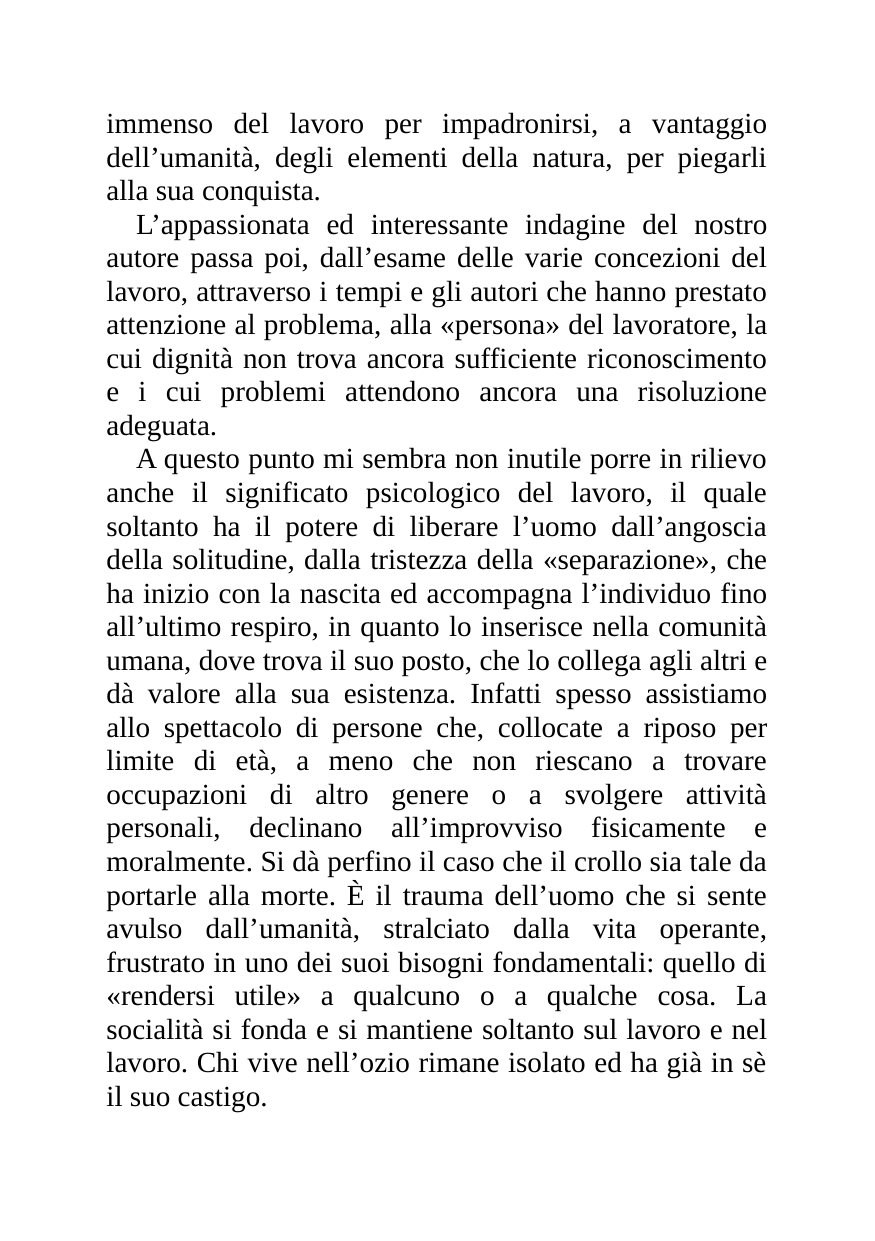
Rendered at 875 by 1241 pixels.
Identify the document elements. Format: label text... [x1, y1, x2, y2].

text A questo punto mi sembra non inutile porre in rilievo anche il significato psicologico del lavoro, il quale soltanto ha il potere di liberare l’uomo dall’angoscia della solitudine, dalla tristezza della «separazione», che ha inizio con la nascita ed accompagna l’individuo fino all’ultimo respiro, in quanto lo inserisce nella comunità umana, dove trova il suo posto, che lo collega agli altri e dà valore alla sua esistenza. Infatti spesso assistiamo allo spettacolo di persone che, collocate a riposo per limite di età, a meno che non riescano a trovare occupazioni di altro genere o a svolgere attività personali, declinano all’improvviso fisicamente e moralmente. Si dà perfino il caso che il crollo sia tale da portarle alla morte. È il trauma dell’uomo che si sente avulso dall’umanità, stralciato dalla vita operante, frustrato in uno dei suoi bisogni fondamentali: quello di «rendersi utile» a qualcuno o a qualche cosa. La socialità si fonda e si mantiene soltanto sul lavoro e nel lavoro. Chi vive nell’ozio rimane isolato ed ha già in sè il suo castigo. [106, 442, 768, 1112]
text immenso del lavoro per impadronirsi, a vantaggio dell’umanità, degli elementi della natura, per piegarli alla sua conquista. [106, 106, 768, 207]
text L’appassionata ed interessante indagine del nostro autore passa poi, dall’esame delle varie concezioni del lavoro, attraverso i tempi e gli autori che hanno prestato attenzione al problema, alla «persona» del lavoratore, la cui dignità non trova ancora sufficiente riconoscimento e i cui problemi attendono ancora una risoluzione adeguata. [106, 207, 768, 442]
